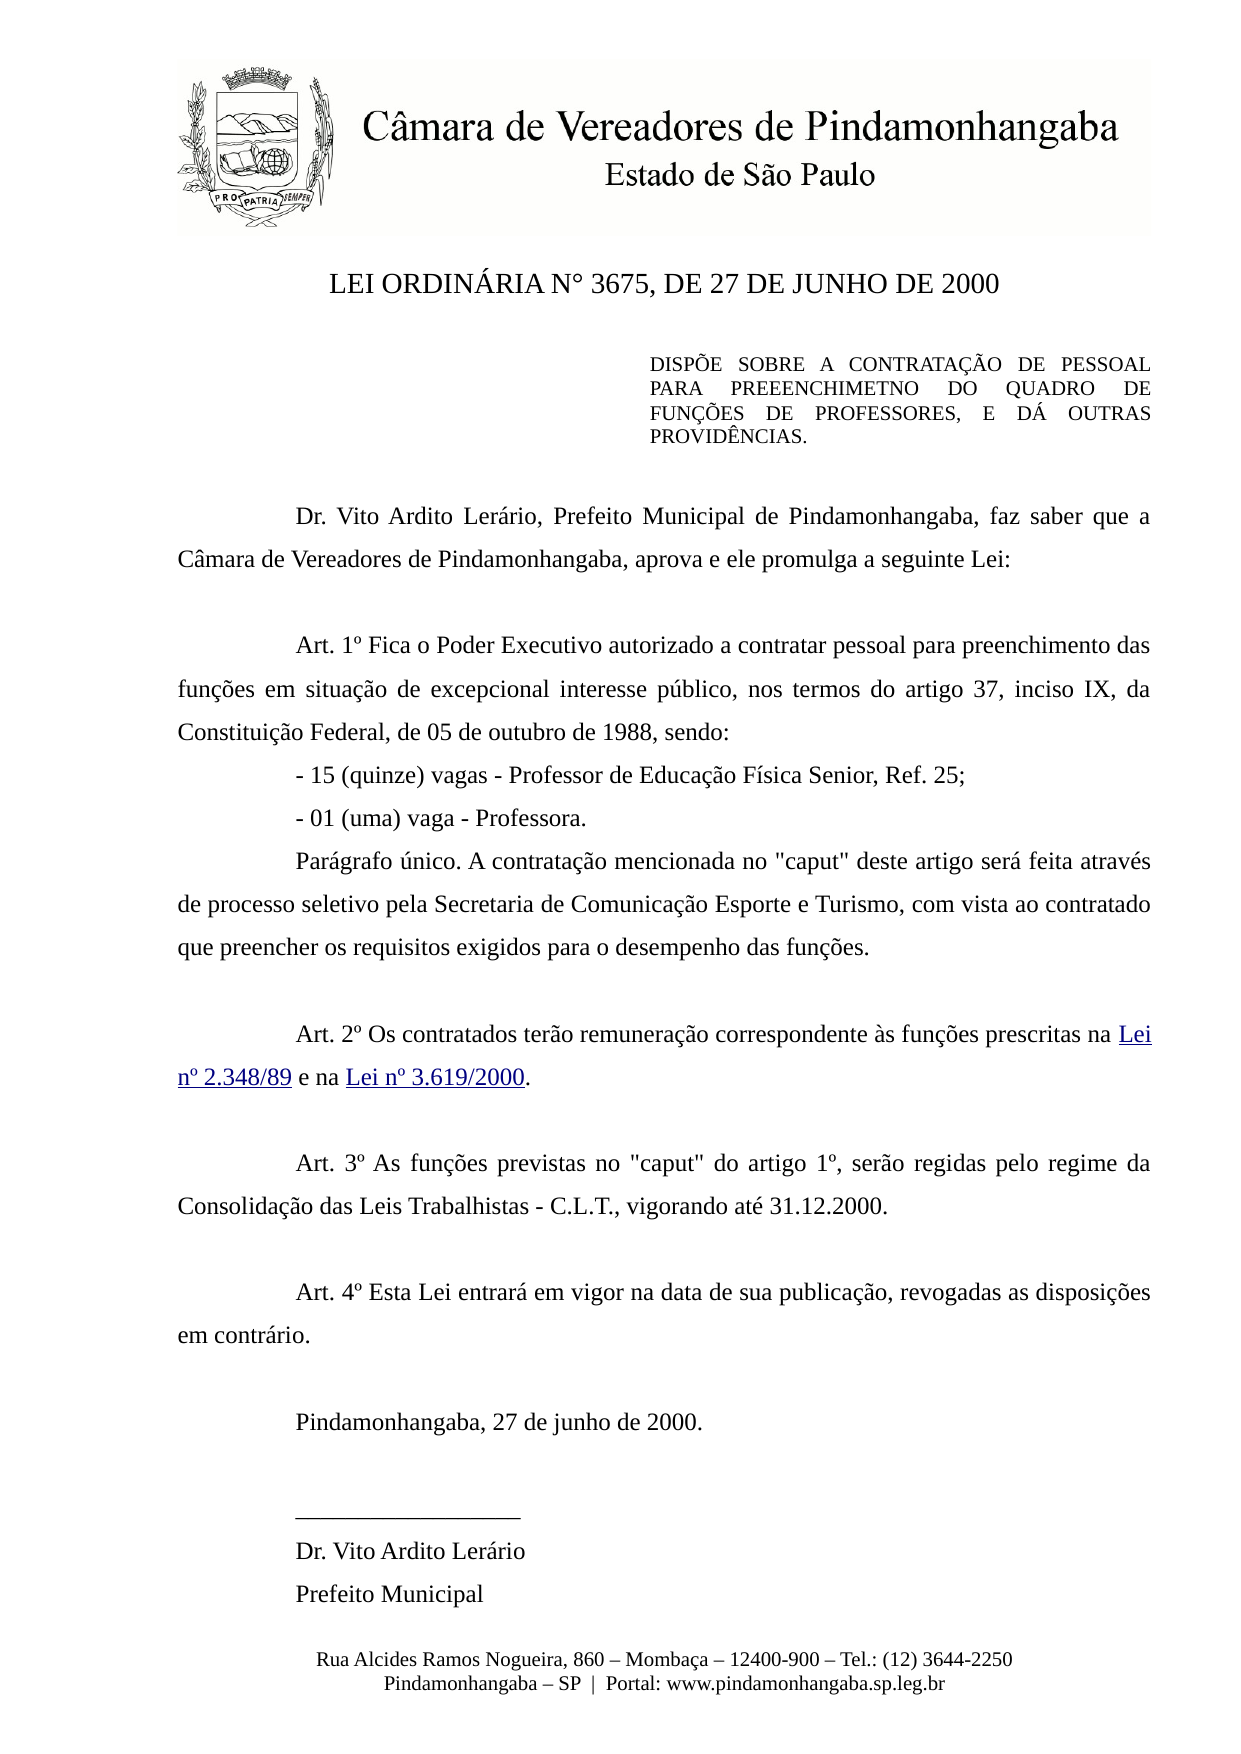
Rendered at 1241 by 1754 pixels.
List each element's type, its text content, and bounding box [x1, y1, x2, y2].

text Dr. Vito Ardito Lerário [177, 1536, 1152, 1565]
text Art. 3º As funções previstas no "caput" do artigo 1º, serão regidas pelo regime da Consolidação das Leis Trabalhistas - C.L.T., vigorando até 31.12.2000. [177, 1148, 1152, 1220]
text Pindamonhangaba, 27 de junho de 2000. [177, 1407, 1152, 1436]
text Parágrafo único. A contratação mencionada no "caput" deste artigo será feita através de processo seletivo pela Secretaria de Comunicação Esporte e Turismo, com vista ao contratado que preencher os requisitos exigidos para o desempenho das funções. [177, 846, 1152, 961]
text - 01 (uma) vaga - Professora. [177, 803, 1152, 832]
text DISPÕE SOBRE A CONTRATAÇÃO DE PESSOAL PARA PREEENCHIMETNO DO QUADRO DE FUNÇÕES DE PROFESSORES, E DÁ OUTRAS PROVIDÊNCIAS. [649, 352, 1152, 448]
picture [177, 59, 1152, 236]
text __________________ [177, 1493, 1152, 1522]
text Art. 1º Fica o Poder Executivo autorizado a contratar pessoal para preenchimento das funções em situação de excepcional interesse público, nos termos do artigo 37, inciso IX, da Constituição Federal, de 05 de outubro de 1988, sendo: [177, 631, 1152, 746]
text LEI ORDINÁRIA N° 3675, de 27 de junho de 2000 [177, 266, 1152, 299]
text Dr. Vito Ardito Lerário, Prefeito Municipal de Pindamonhangaba, faz saber que a Câmara de Vereadores de Pindamonhangaba, aprova e ele promulga a seguinte Lei: [177, 501, 1152, 573]
text Art. 2º Os contratados terão remuneração correspondente às funções prescritas na Lei nº 2.348/89 e na Lei nº 3.619/2000. [177, 1019, 1152, 1091]
text Prefeito Municipal [177, 1579, 1152, 1608]
text Art. 4º Esta Lei entrará em vigor na data de sua publicação, revogadas as disposições em contrário. [177, 1277, 1152, 1349]
text - 15 (quinze) vagas - Professor de Educação Física Senior, Ref. 25; [177, 760, 1152, 789]
